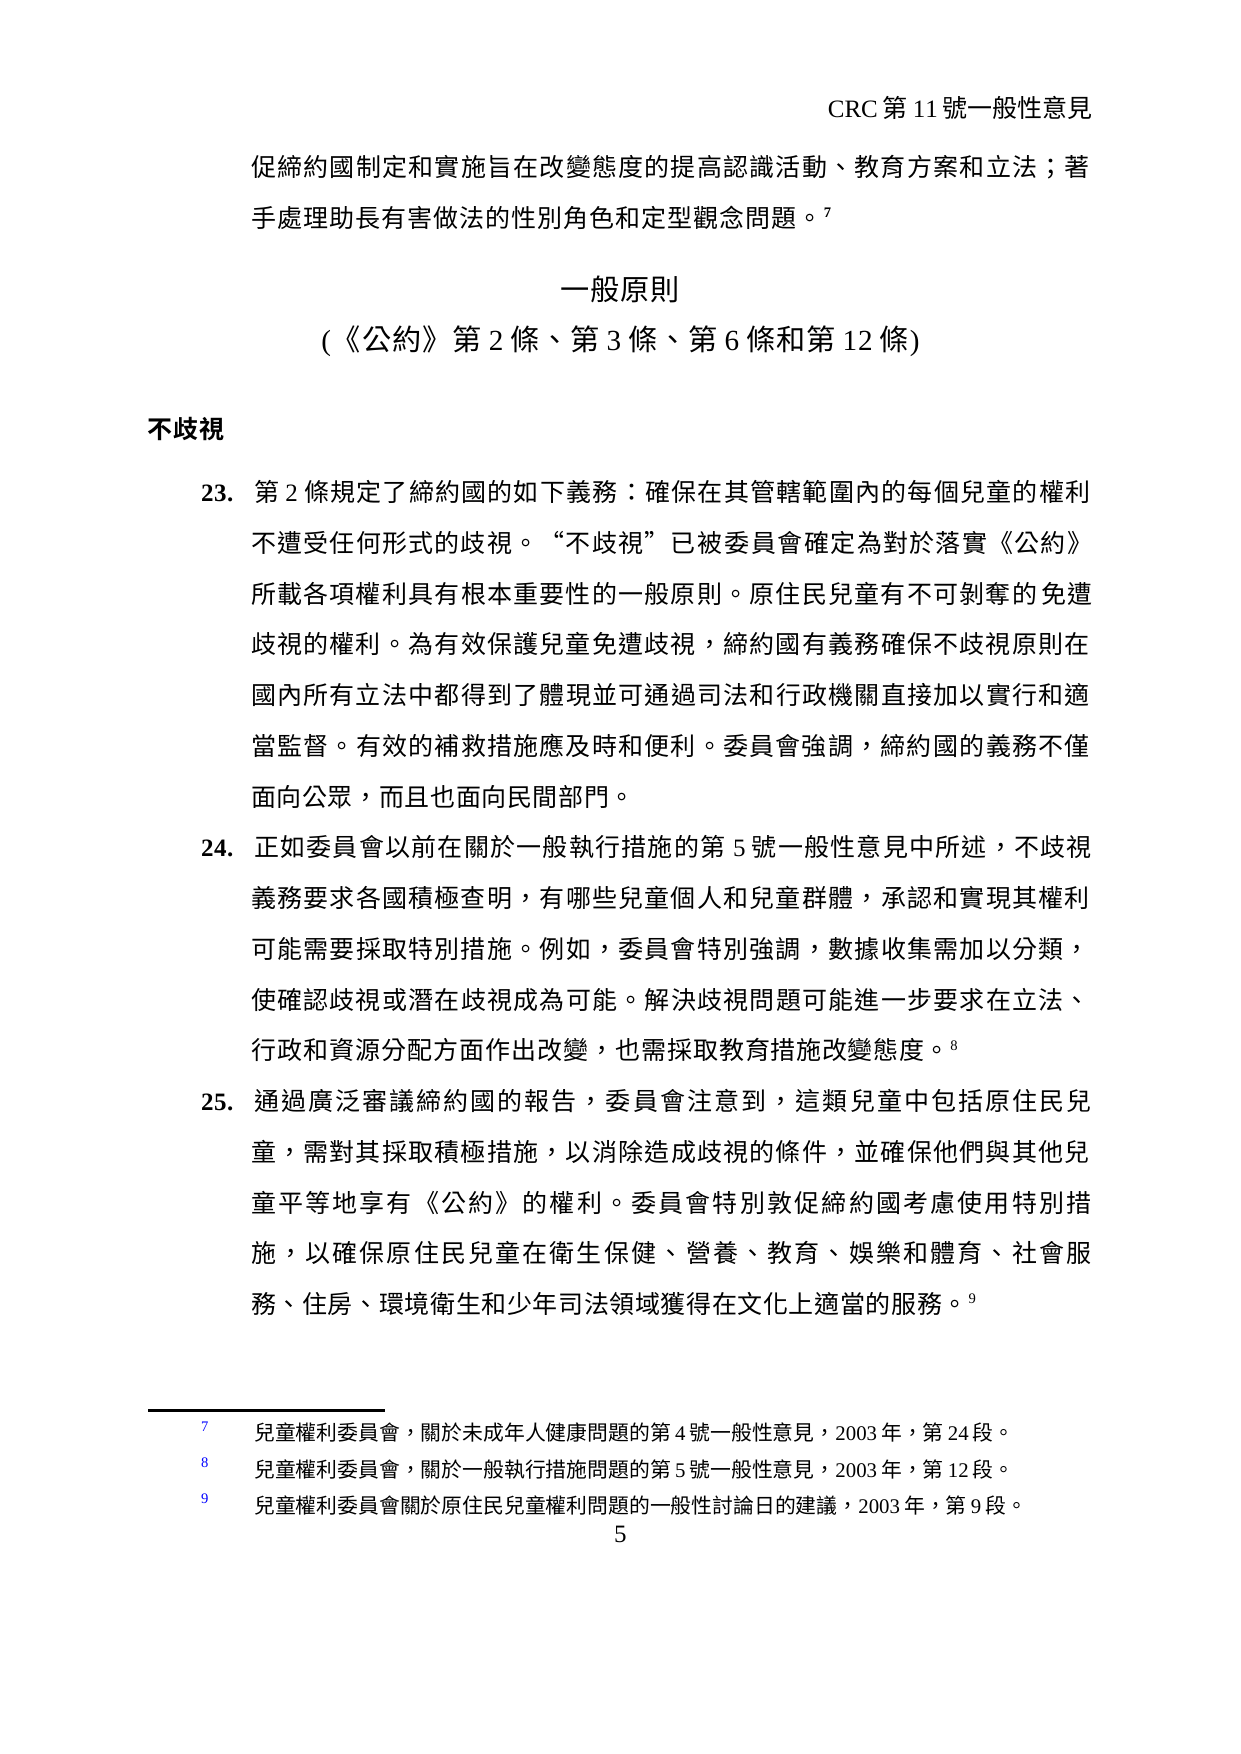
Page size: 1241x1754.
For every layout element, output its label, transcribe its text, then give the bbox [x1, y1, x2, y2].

list 兒童權利委員會，關於未成年人健康問題的第4號一般性意見，2003年，第24段。 [148, 1417, 1092, 1447]
subtitle 一般原則 (《公約》第2條、第3條、第6條和第12條) [148, 266, 1092, 359]
list 第2條規定了締約國的如下義務：確保在其管轄範圍內的每個兒童的權利不遭受任何形式的歧視。“不歧視”已被委員會確定為對於落實《公約》所載各項權利具有根本重要性的一般原則。原住民兒童有不可剝奪的免遭歧視的權利。為有效保護兒童免遭歧視，締約國有義務確保不歧視原則在國內所有立法中都得到了體現並可通過司法和行政機關直接加以實行和適當監督。有效的補救措施應及時和便利。委員會強調，締約國的義務不僅面向公眾，而且也面向民間部門。 [201, 473, 1092, 813]
list 兒童權利委員會，關於一般執行措施問題的第5號一般性意見，2003年，第12段。 [148, 1453, 1092, 1483]
list 促締約國制定和實施旨在改變態度的提高認識活動、教育方案和立法；著手處理助長有害做法的性別角色和定型觀念問題。 [201, 148, 1092, 235]
subtitle 不歧視 [148, 409, 1092, 446]
list 正如委員會以前在關於一般執行措施的第5號一般性意見中所述，不歧視義務要求各國積極查明，有哪些兒童個人和兒童群體，承認和實現其權利可能需要採取特別措施。例如，委員會特別強調，數據收集需加以分類，使確認歧視或潛在歧視成為可能。解決歧視問題可能進一步要求在立法、行政和資源分配方面作出改變，也需採取教育措施改變態度。 [201, 828, 1092, 1067]
list 通過廣泛審議締約國的報告，委員會注意到，這類兒童中包括原住民兒童，需對其採取積極措施，以消除造成歧視的條件，並確保他們與其他兒童平等地享有《公約》的權利。委員會特別敦促締約國考慮使用特別措施，以確保原住民兒童在衛生保健、營養、教育、娛樂和體育、社會服務、住房、環境衛生和少年司法領域獲得在文化上適當的服務。 [201, 1082, 1092, 1321]
list 兒童權利委員會關於原住民兒童權利問題的一般性討論日的建議，2003年，第9段。 [148, 1489, 1092, 1519]
